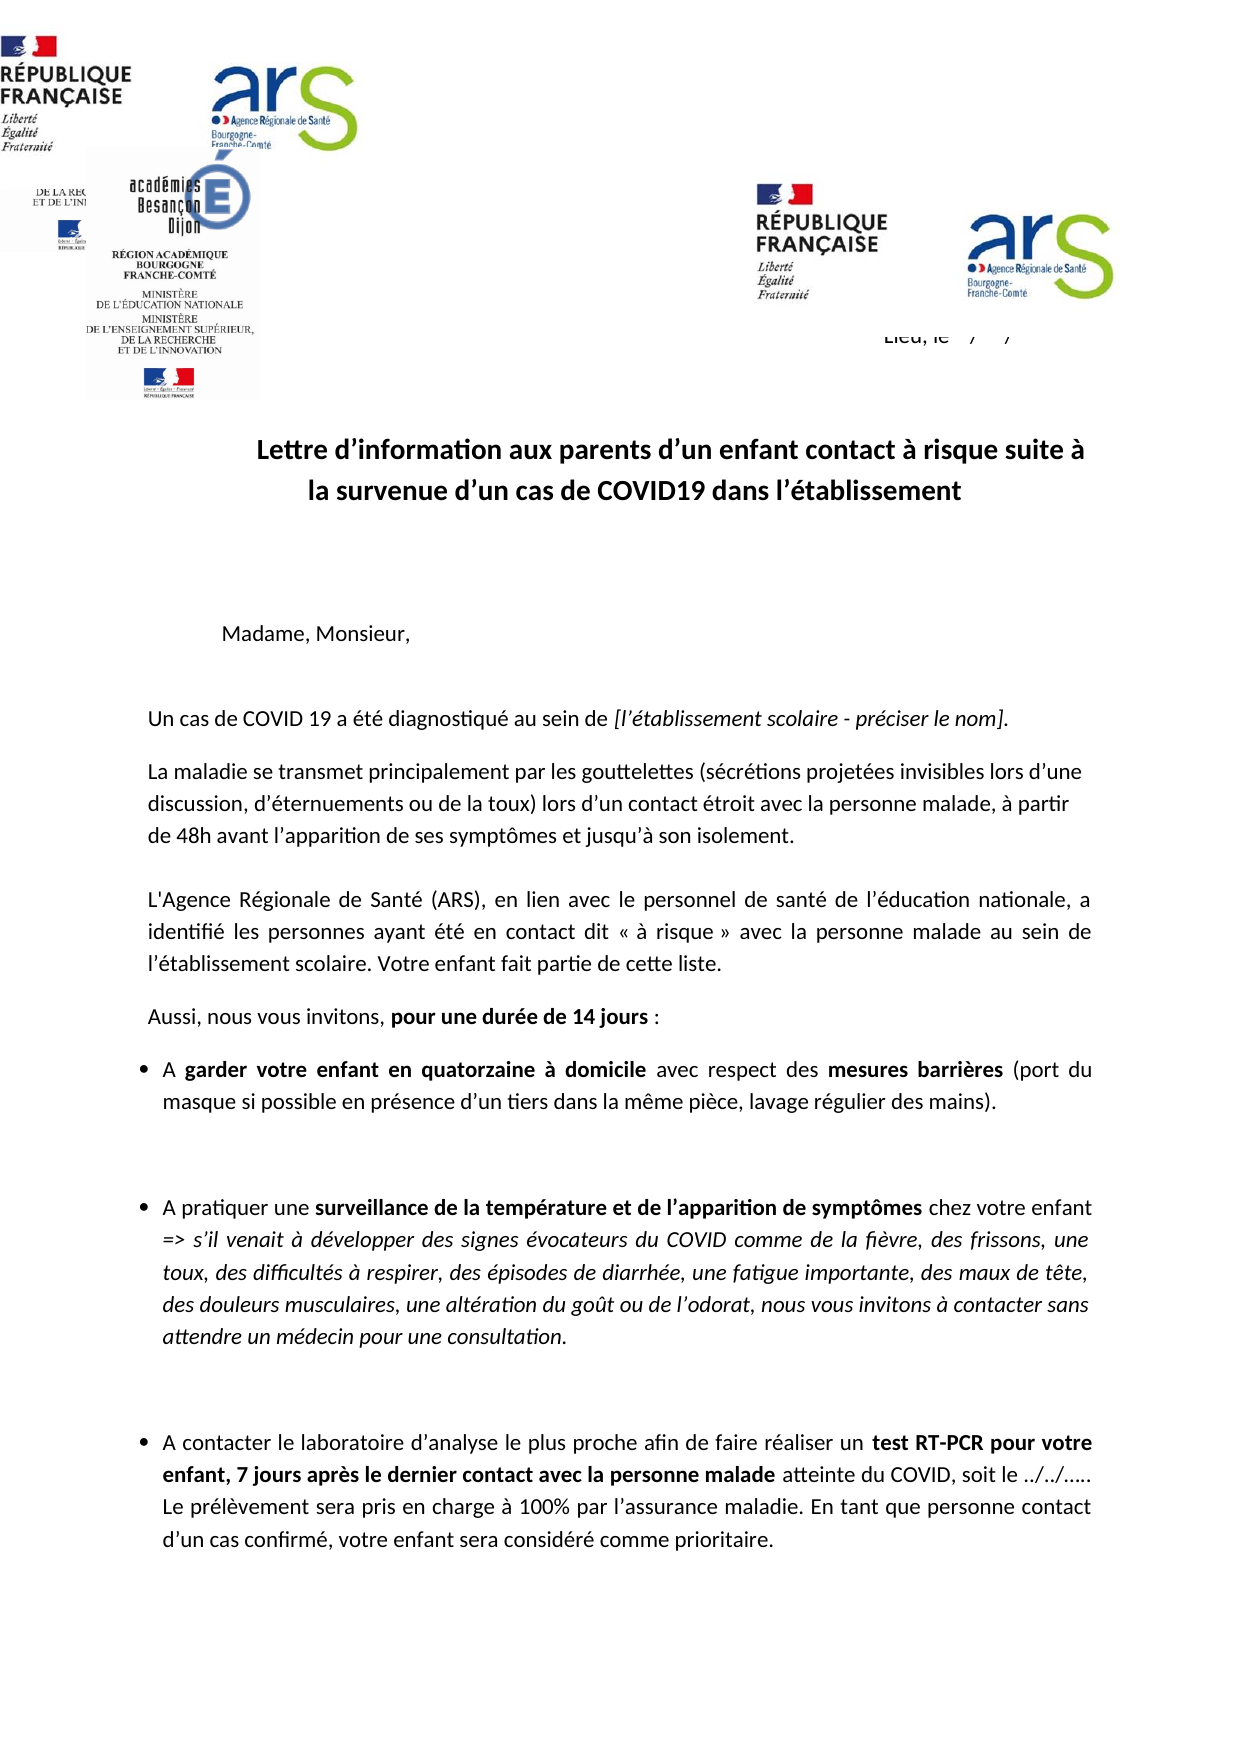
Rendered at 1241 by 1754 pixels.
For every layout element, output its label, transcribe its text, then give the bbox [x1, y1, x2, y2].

text Madame, Monsieur, [148, 619, 1093, 647]
text L'Agence Régionale de Santé (ARS), en lien avec le personnel de santé de l’éducation nationale, a identifié les personnes ayant été en contact dit « à risque » avec la personne malade au sein de l’établissement scolaire. Votre enfant fait partie de cette liste. [148, 885, 1093, 977]
picture [756, 147, 1147, 337]
text Aussi, nous vous invitons, pour une durée de 14 jours : [148, 1002, 1093, 1030]
picture [0, 0, 391, 400]
text Lieu, le / / [260, 320, 1093, 349]
text Lettre d’information aux parents d’un enfant contact à risque suite à la survenue d’un cas de COVID19 dans l’établissement [177, 431, 1093, 507]
text La maladie se transmet principalement par les gouttelettes (sécrétions projetées invisibles lors d’une discussion, d’éternuements ou de la toux) lors d’un contact étroit avec la personne malade, à partir de 48h avant l’apparition de ses symptômes et jusqu’à son isolement. [148, 757, 1093, 849]
list A garder votre enfant en quatorzaine à domicile avec respect des mesures barrières (port du masque si possible en présence d’un tiers dans la même pièce, lavage régulier des mains). [140, 1055, 1093, 1115]
text Un cas de COVID 19 a été diagnostiqué au sein de [l’établissement scolaire - préciser le nom]. [148, 704, 1093, 732]
list A contacter le laboratoire d’analyse le plus proche afin de faire réaliser un test RT-PCR pour votre enfant, 7 jours après le dernier contact avec la personne malade atteinte du COVID, soit le ../../….. Le prélèvement sera pris en charge à 100% par l’assurance maladie. En tant que personne contact d’un cas confirmé, votre enfant sera considéré comme prioritaire. [140, 1428, 1093, 1553]
list A pratiquer une surveillance de la température et de l’apparition de symptômes chez votre enfant => s’il venait à développer des signes évocateurs du COVID comme de la fièvre, des frissons, une toux, des difficultés à respirer, des épisodes de diarrhée, une fatigue importante, des maux de tête, des douleurs musculaires, une altération du goût ou de l’odorat, nous vous invitons à contacter sans attendre un médecin pour une consultation. [140, 1193, 1093, 1350]
